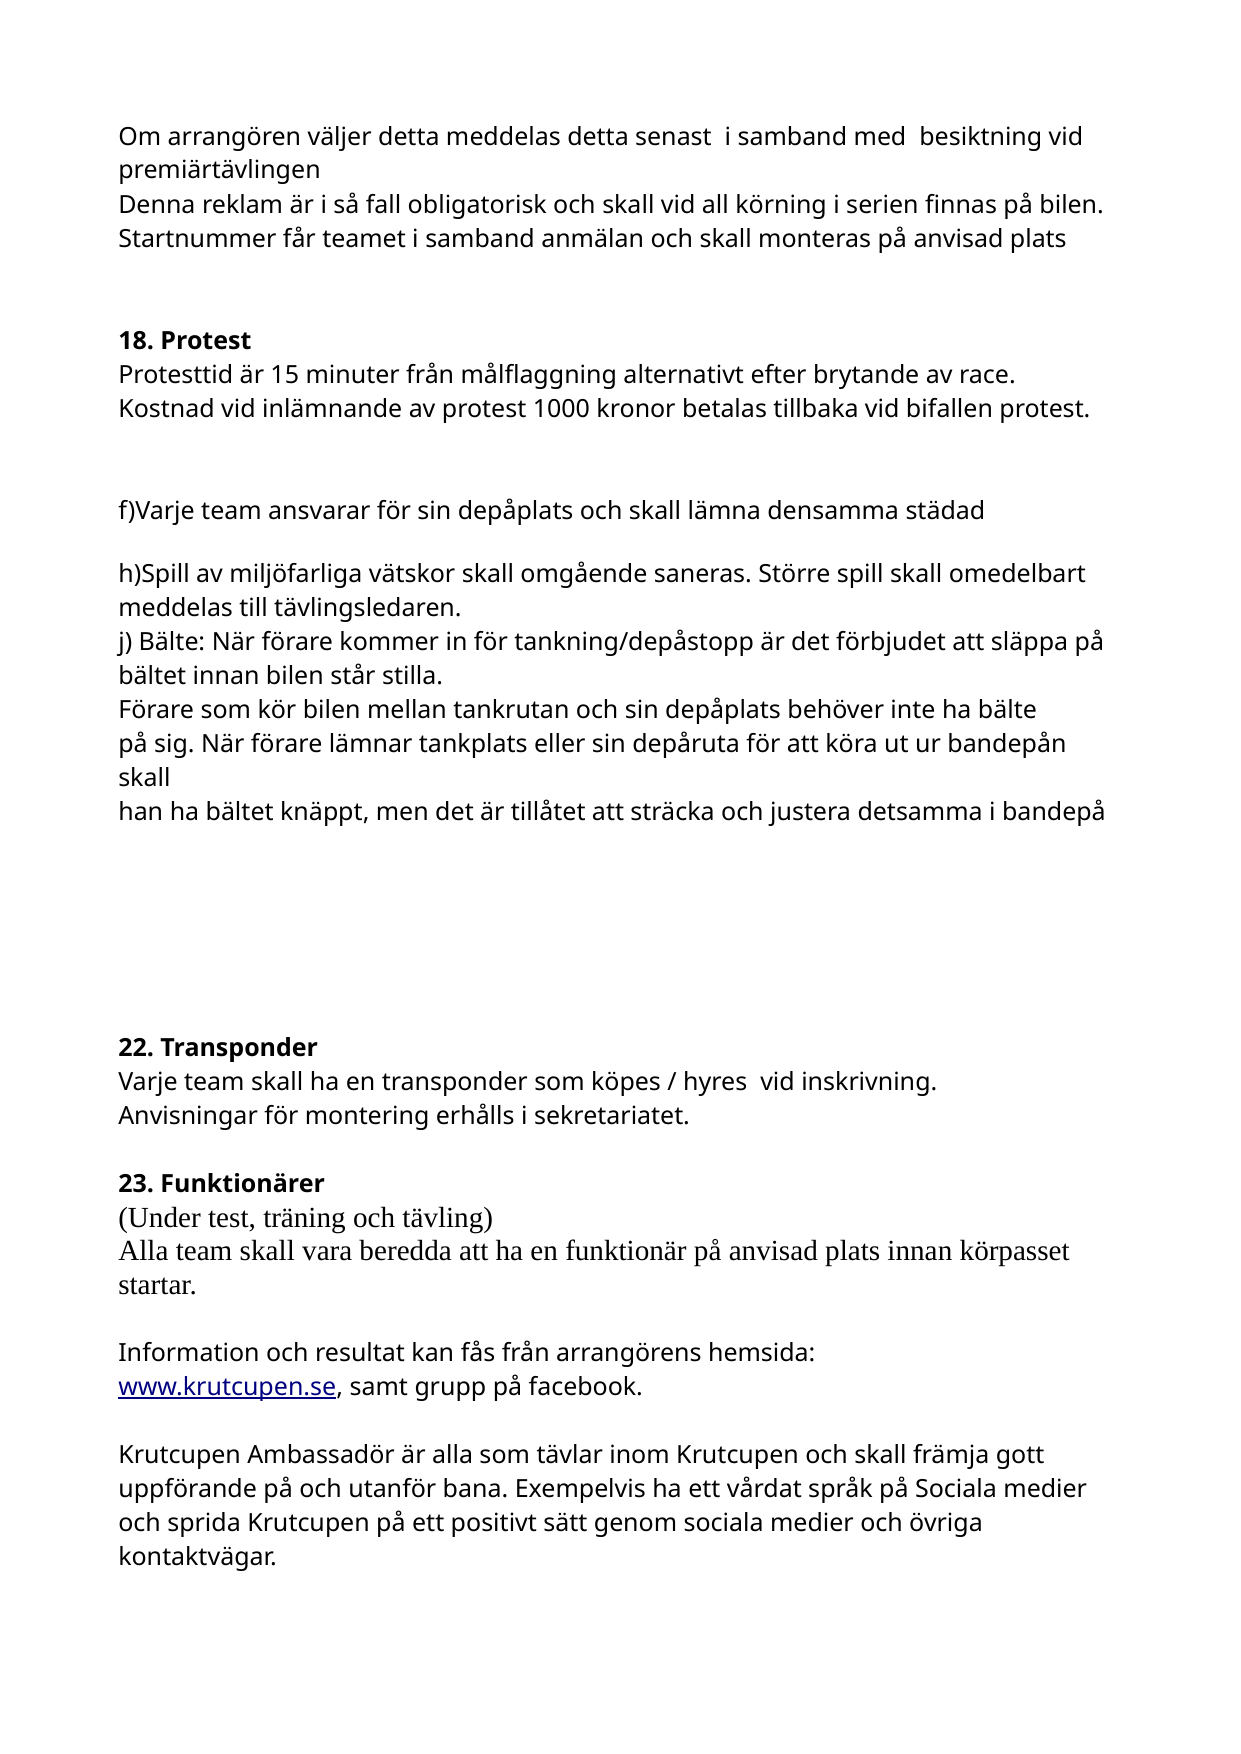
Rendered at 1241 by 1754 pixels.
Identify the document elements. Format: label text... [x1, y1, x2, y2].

text h)Spill av miljöfarliga vätskor skall omgående saneras. Större spill skall omedelbart meddelas till tävlingsledaren. [118, 556, 1122, 624]
text Kostnad vid inlämnande av protest 1000 kronor betalas tillbaka vid bifallen protest. [118, 391, 1122, 425]
text 18. Protest [118, 322, 1122, 357]
text han ha bältet knäppt, men det är tillåtet att sträcka och justera detsamma i bandepå [118, 794, 1122, 828]
text Om arrangören väljer detta meddelas detta senast i samband med besiktning vid premiärtävlingen [118, 118, 1122, 186]
text j) Bälte: När förare kommer in för tankning/depåstopp är det förbjudet att släppa på bältet innan bilen står stilla. [118, 624, 1122, 692]
text Information och resultat kan fås från arrangörens hemsida: [118, 1334, 1122, 1368]
text Förare som kör bilen mellan tankrutan och sin depåplats behöver inte ha bälte [118, 692, 1122, 726]
text Krutcupen Ambassadör är alla som tävlar inom Krutcupen och skall främja gott uppförande på och utanför bana. Exempelvis ha ett vårdat språk på Sociala medier och sprida Krutcupen på ett positivt sätt genom sociala medier och övriga kontaktvägar. [118, 1437, 1122, 1573]
text på sig. När förare lämnar tankplats eller sin depåruta för att köra ut ur bandepån skall [118, 726, 1122, 794]
text Alla team skall vara beredda att ha en funktionär på anvisad plats innan körpasset [118, 1233, 1122, 1267]
text Denna reklam är i så fall obligatorisk och skall vid all körning i serien finnas på bilen. [118, 186, 1122, 220]
text Startnummer får teamet i samband anmälan och skall monteras på anvisad plats [118, 220, 1122, 254]
text startar. [118, 1267, 1122, 1300]
text 23. Funktionärer [118, 1166, 1122, 1200]
text f)Varje team ansvarar för sin depåplats och skall lämna densamma städad [118, 493, 1122, 527]
text 22. Transponder [118, 1029, 1122, 1063]
text Varje team skall ha en transponder som köpes / hyres vid inskrivning. [118, 1063, 1122, 1097]
text Protesttid är 15 minuter från målflaggning alternativt efter brytande av race. [118, 357, 1122, 391]
text (Under test, träning och tävling) [118, 1200, 1122, 1233]
text www.krutcupen.se, samt grupp på facebook. [118, 1368, 1122, 1402]
text Anvisningar för montering erhålls i sekretariatet. [118, 1097, 1122, 1132]
